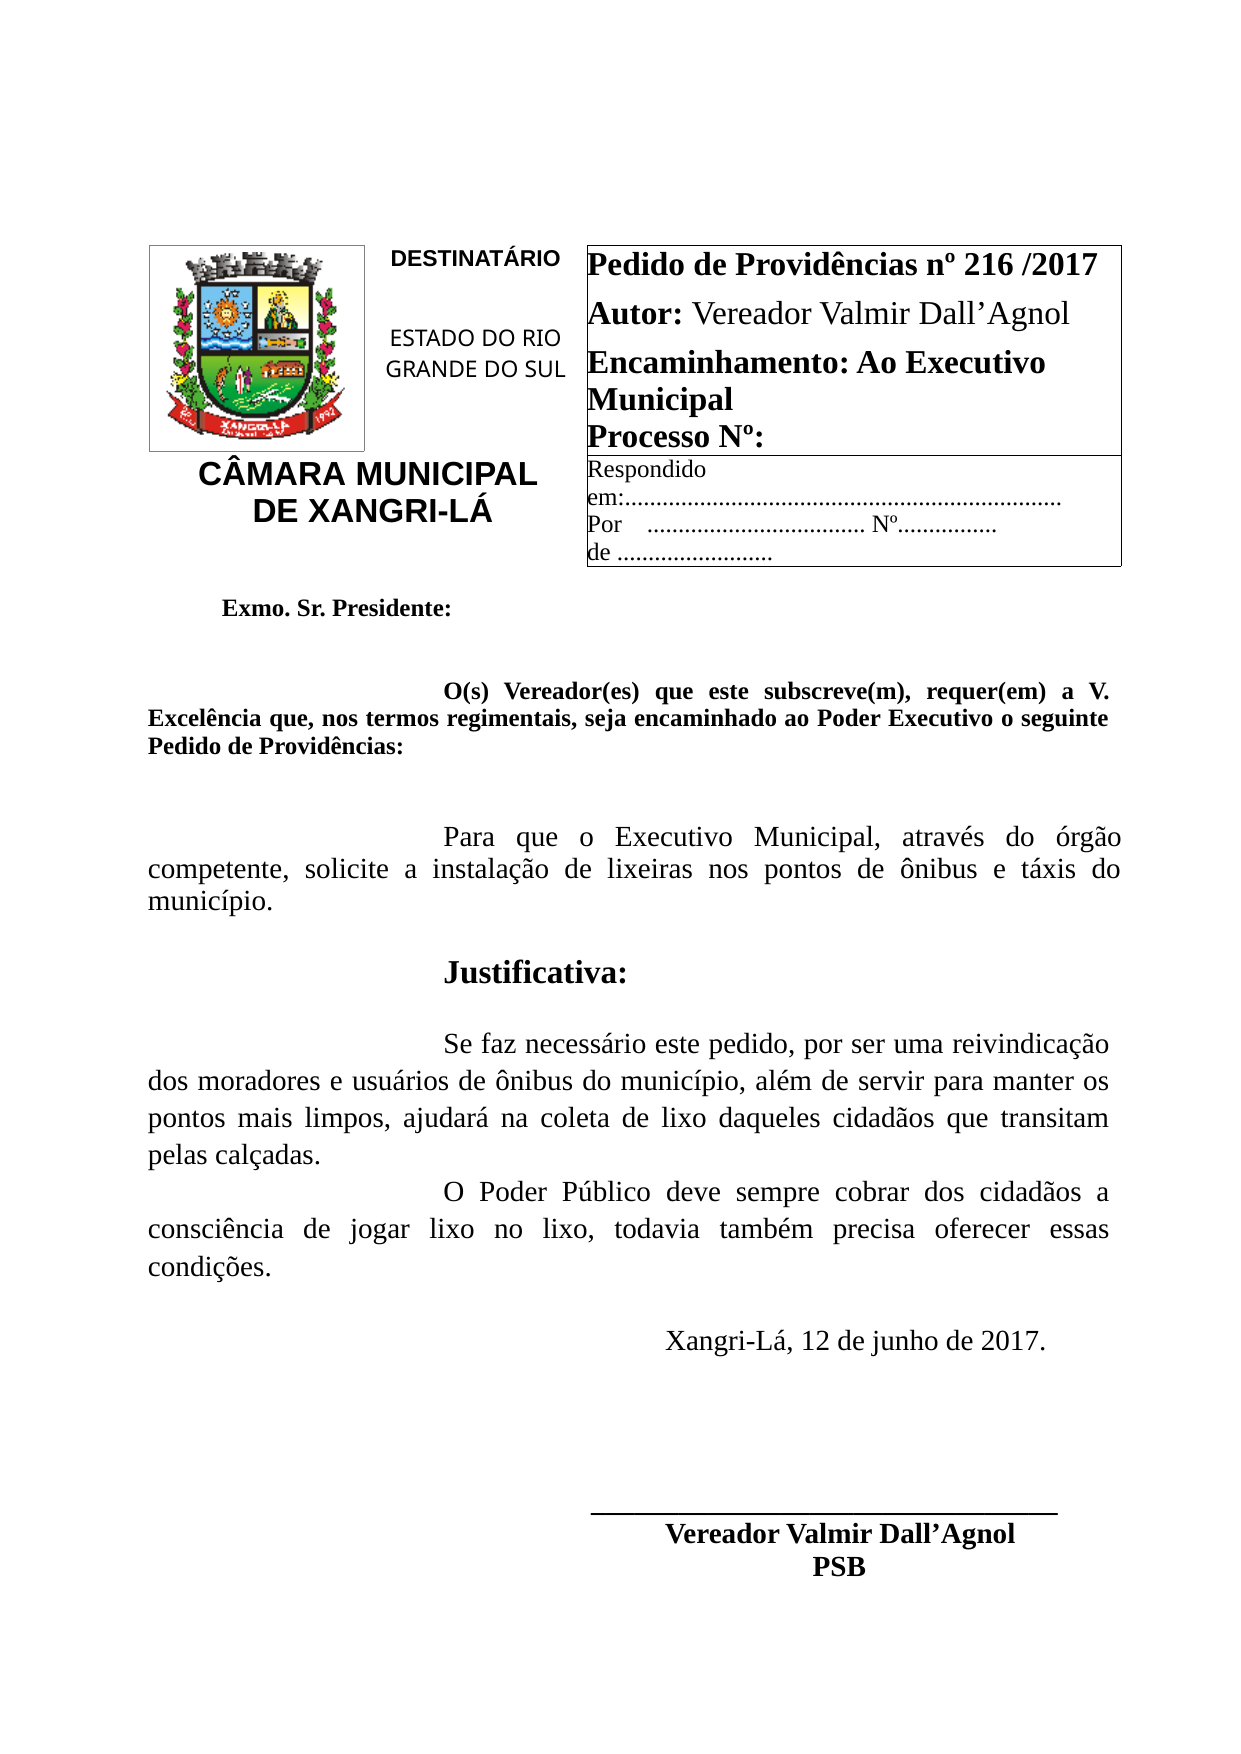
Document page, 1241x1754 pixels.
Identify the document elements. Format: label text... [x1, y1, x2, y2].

table_header DESTINATÁRIO ESTADO DO RIO GRANDE DO SUL [364, 245, 587, 455]
text Exmo. Sr. Presidente: [148, 594, 1122, 621]
text Se faz necessário este pedido, por ser uma reivindicação dos moradores e usuários de ônibus do município, além de servir para manter os pontos mais limpos, ajudará na coleta de lixo daqueles cidadãos que transitam pelas calçadas. [148, 1027, 1110, 1171]
text O Poder Público deve sempre cobrar dos cidadãos a consciência de jogar lixo no lixo, todavia também precisa oferecer essas condições. [148, 1176, 1110, 1282]
text ________________________________ [148, 1486, 1101, 1518]
text PSB [148, 1550, 1101, 1582]
table_cell CÂMARA MUNICIPAL DE XANGRI-LÁ [149, 455, 587, 566]
list Para que o Executivo Municipal, através do órgão competente, solicite a instalação de lixeiras nos pontos de ônibus e táxis do município. [148, 820, 1122, 917]
picture [164, 252, 349, 444]
table_header Pedido de Providências nº 216 /2017 Autor: Vereador Valmir Dall’Agnol Encaminhamento: Ao Executivo Municipal Processo Nº: [588, 246, 1121, 455]
text Xangri-Lá, 12 de junho de 2017. [148, 1324, 1101, 1356]
table_cell Respondido em:...................................................................... Por ................................... Nº................ de ......................... [588, 456, 1121, 566]
text O(s) Vereador(es) que este subscreve(m), requer(em) a V. Excelência que, nos termos regimentais, seja encaminhado ao Poder Executivo o seguinte Pedido de Providências: [148, 677, 1110, 760]
text Justificativa: [148, 954, 1110, 991]
text Vereador Valmir Dall’Agnol [148, 1518, 1101, 1550]
